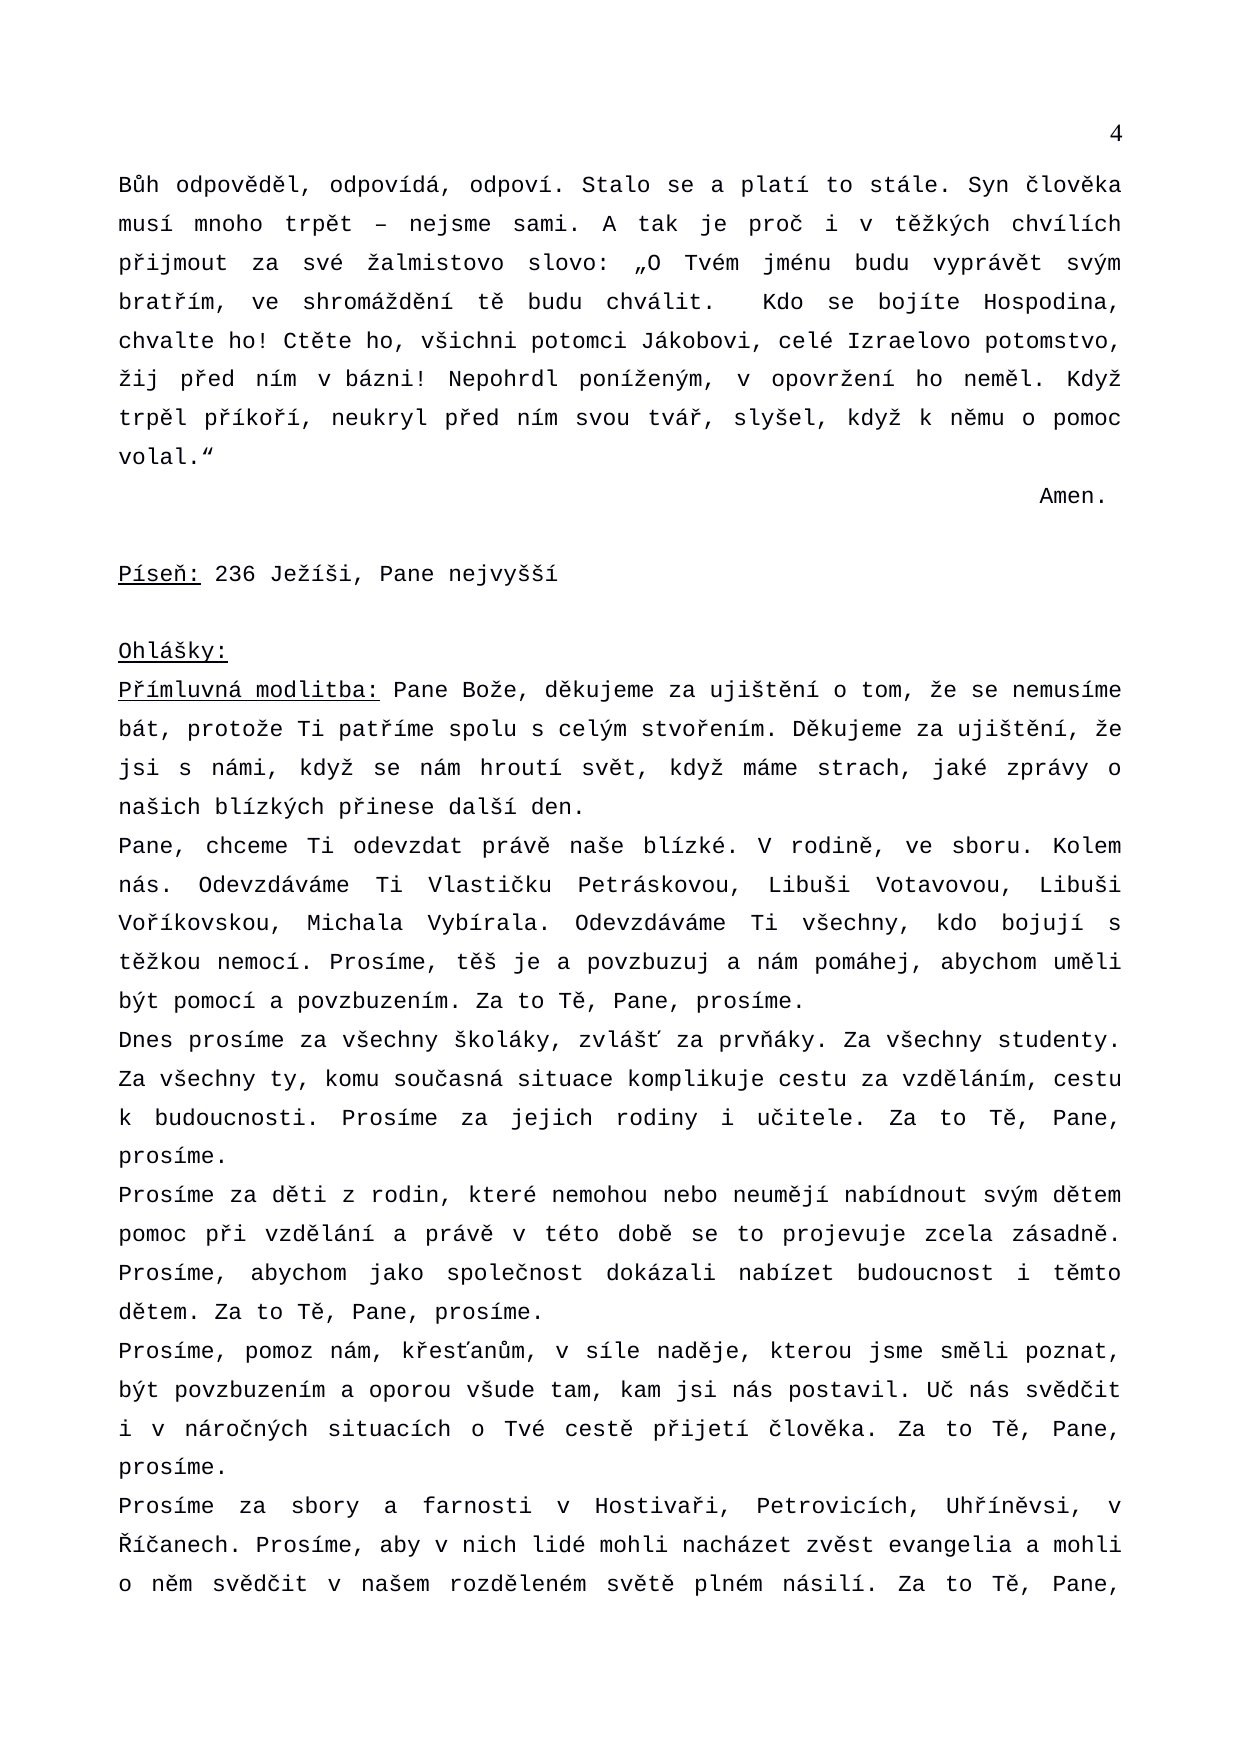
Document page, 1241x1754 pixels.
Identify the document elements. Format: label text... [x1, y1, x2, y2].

text Amen. [118, 484, 1122, 510]
text Bůh odpověděl, odpovídá, odpoví. Stalo se a platí to stále. Syn člověka musí mnoho trpět – nejsme sami. A tak je proč i v těžkých chvílích přijmout za své žalmistovo slovo: „O Tvém jménu budu vyprávět svým bratřím, ve shromáždění tě budu chválit. Kdo se bojíte Hospodina, chvalte ho! Ctěte ho, všichni potomci Jákobovi, celé Izraelovo potomstvo, žij před ním v bázni! Nepohrdl poníženým, v opovržení ho neměl. Když trpěl příkoří, neukryl před ním svou tvář, slyšel, když k němu o pomoc volal.“ [118, 173, 1122, 471]
text Píseň: 236 Ježíši, Pane nejvyšší [118, 562, 1122, 588]
text Prosíme, pomoz nám, křesťanům, v síle naděje, kterou jsme směli poznat, být povzbuzením a oporou všude tam, kam jsi nás postavil. Uč nás svědčit i v náročných situacích o Tvé cestě přijetí člověka. Za to Tě, Pane, prosíme. [118, 1339, 1122, 1482]
text Přímluvná modlitba: Pane Bože, děkujeme za ujištění o tom, že se nemusíme bát, protože Ti patříme spolu s celým stvořením. Děkujeme za ujištění, že jsi s námi, když se nám hroutí svět, když máme strach, jaké zprávy o našich blízkých přinese další den. [118, 679, 1122, 821]
text Ohlášky: [118, 640, 1122, 666]
text Dnes prosíme za všechny školáky, zvlášť za prvňáky. Za všechny studenty. Za všechny ty, komu současná situace komplikuje cestu za vzděláním, cestu k budoucnosti. Prosíme za jejich rodiny i učitele. Za to Tě, Pane, prosíme. [118, 1028, 1122, 1171]
text Pane, chceme Ti odevzdat právě naše blízké. V rodině, ve sboru. Kolem nás. Odevzdáváme Ti Vlastičku Petráskovou, Libuši Votavovou, Libuši Voříkovskou, Michala Vybírala. Odevzdáváme Ti všechny, kdo bojují s těžkou nemocí. Prosíme, těš je a povzbuzuj a nám pomáhej, abychom uměli být pomocí a povzbuzením. Za to Tě, Pane, prosíme. [118, 834, 1122, 1015]
text Prosíme za děti z rodin, které nemohou nebo neumějí nabídnout svým dětem pomoc při vzdělání a právě v této době se to projevuje zcela zásadně. Prosíme, abychom jako společnost dokázali nabízet budoucnost i těmto dětem. Za to Tě, Pane, prosíme. [118, 1184, 1122, 1326]
text Prosíme za sbory a farnosti v Hostivaři, Petrovicích, Uhříněvsi, v Říčanech. Prosíme, aby v nich lidé mohli nacházet zvěst evangelia a mohli o něm svědčit v našem rozděleném světě plném násilí. Za to Tě, Pane, [118, 1494, 1122, 1598]
